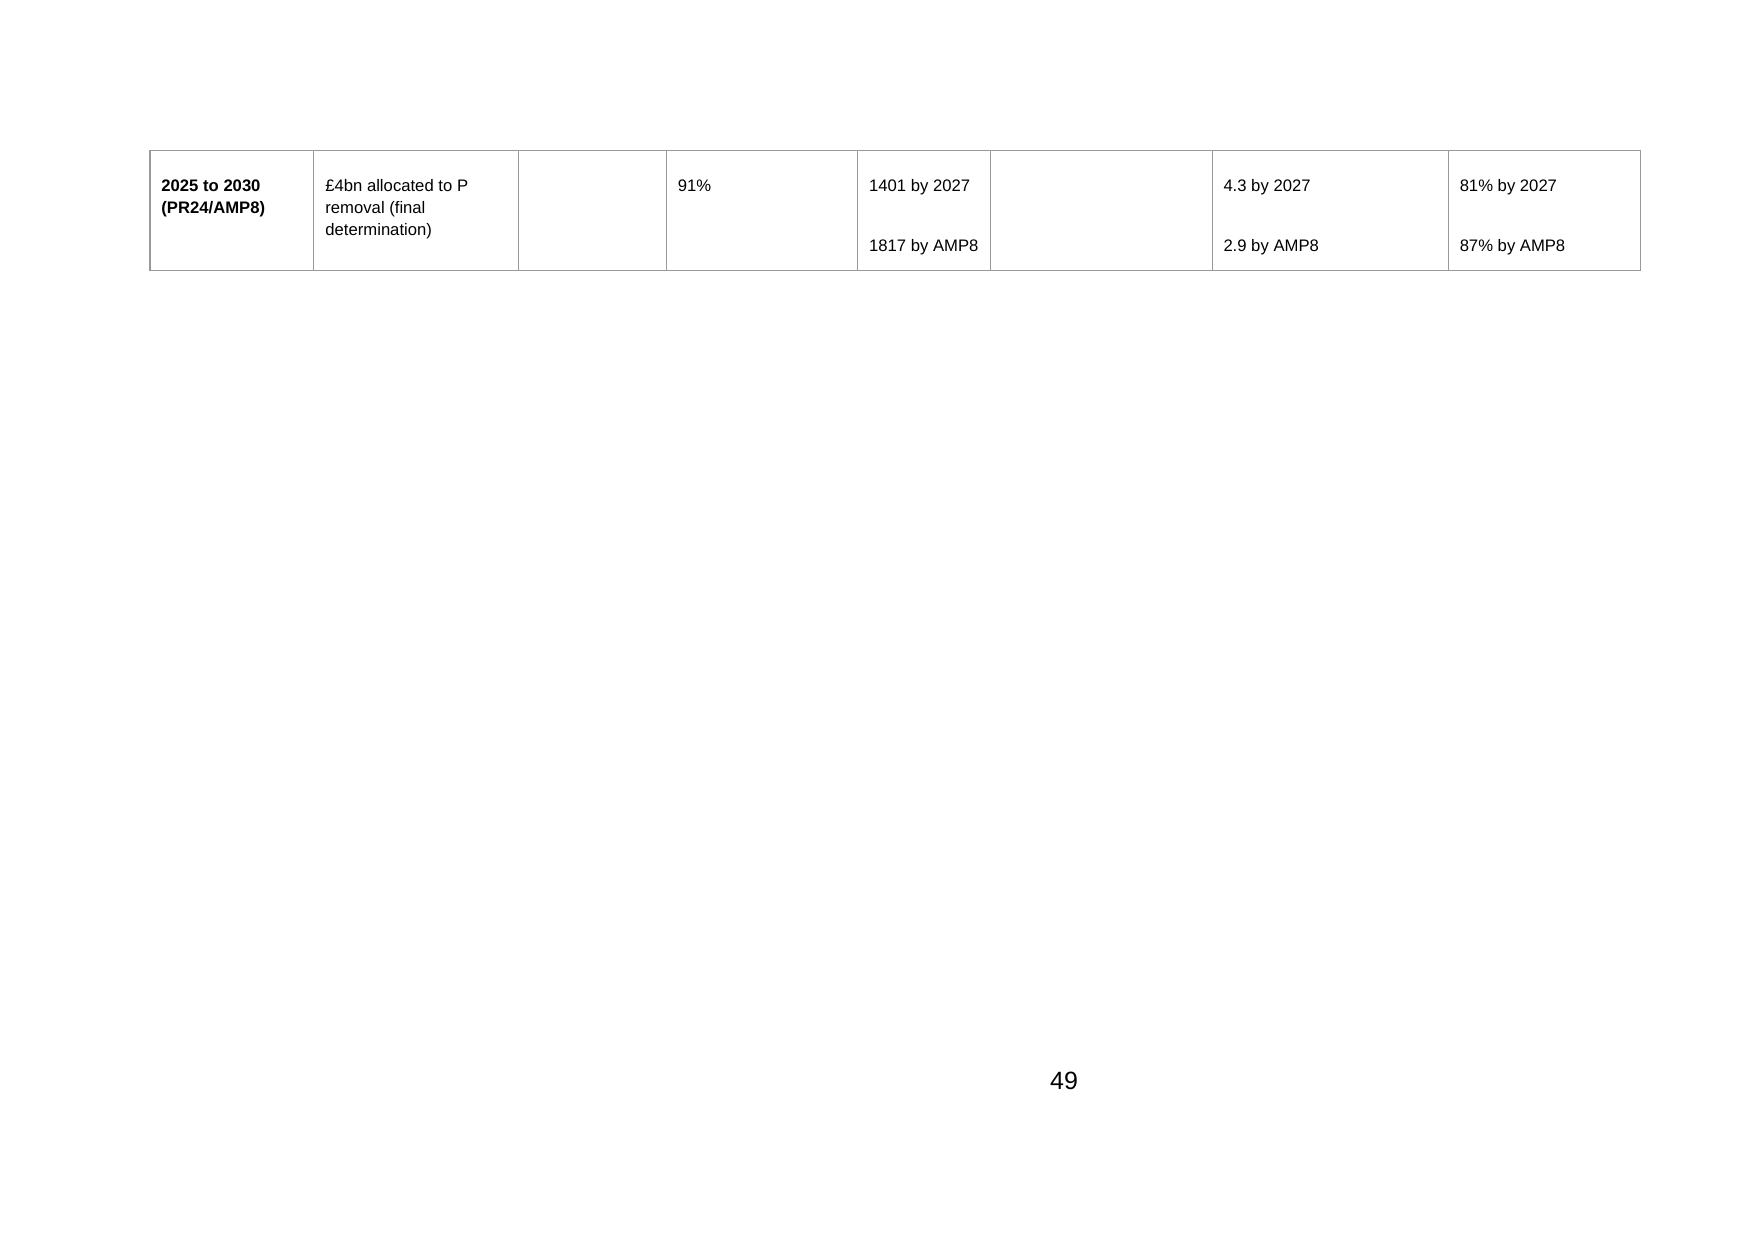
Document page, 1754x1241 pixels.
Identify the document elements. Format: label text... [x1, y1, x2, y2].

table_cell 81% by 2027 87% by AMP8 [1449, 151, 1640, 270]
table_cell 91% [667, 151, 857, 270]
table_cell 1401 by 2027 1817 by AMP8 [858, 151, 990, 270]
table_cell 4.3 by 2027 2.9 by AMP8 [1213, 151, 1448, 270]
table_cell [519, 151, 666, 270]
table_cell [991, 151, 1212, 270]
table_cell 2025 to 2030 (PR24/AMP8) [151, 151, 313, 270]
table_cell £4bn allocated to P removal (final determination) [314, 151, 518, 270]
